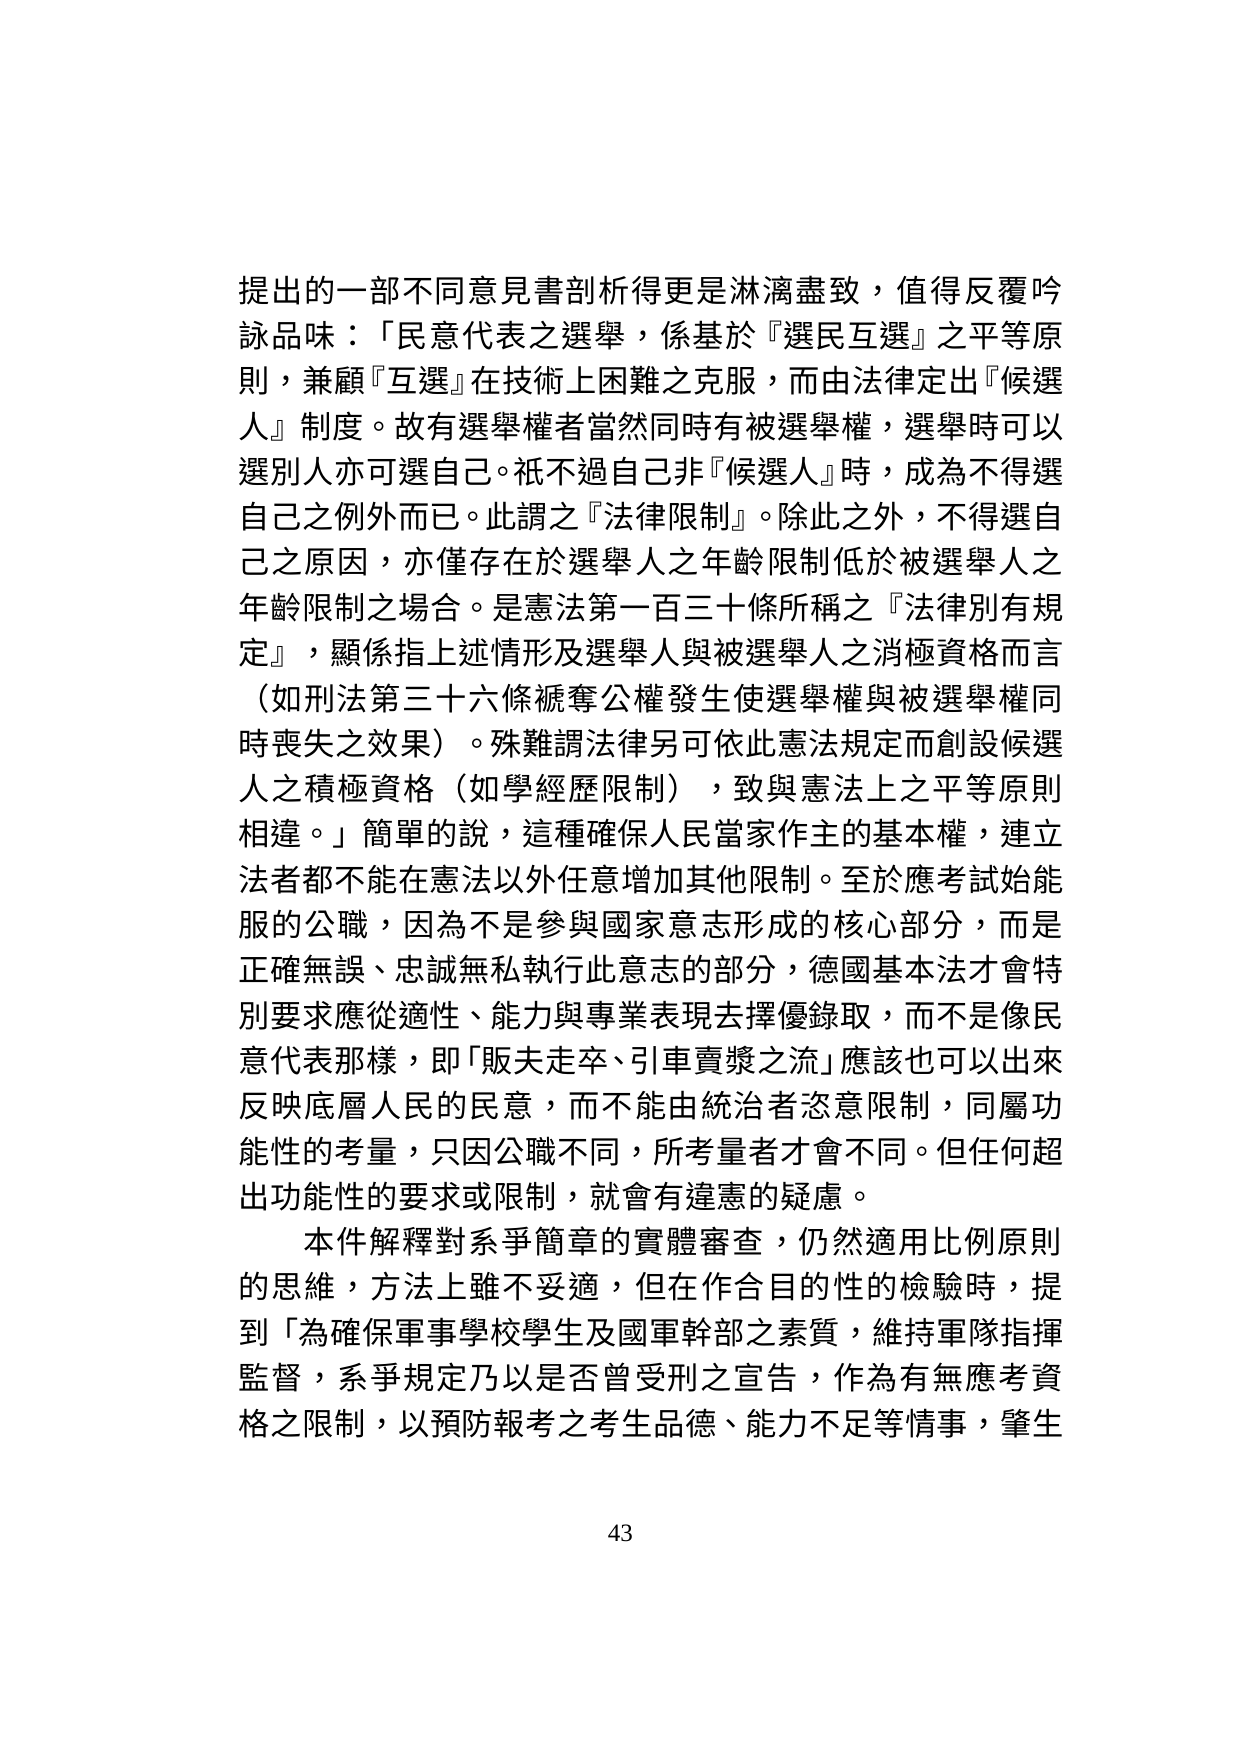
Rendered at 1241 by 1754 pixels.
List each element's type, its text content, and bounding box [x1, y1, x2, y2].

text 本件解釋對系爭簡章的實體審查，仍然適用比例原則的思維，方法上雖不妥適，但在作合目的性的檢驗時，提到「為確保軍事學校學生及國軍幹部之素質，維持軍隊指揮監督，系爭規定乃以是否曾受刑之宣告，作為有無應考資格之限制，以預防報考之考生品德、能力不足等情事，肇生 [238, 1217, 1063, 1444]
text 提出的一部不同意見書剖析得更是淋漓盡致，值得反覆吟詠品味：「民意代表之選舉，係基於『選民互選』之平等原則，兼顧『互選』在技術上困難之克服，而由法律定出『候選人』制度。故有選舉權者當然同時有被選舉權，選舉時可以選別人亦可選自己。祇不過自己非『候選人』時，成為不得選自己之例外而已。此謂之『法律限制』。除此之外，不得選自己之原因，亦僅存在於選舉人之年齡限制低於被選舉人之年齡限制之場合。是憲法第一百三十條所稱之『法律別有規定』，顯係指上述情形及選舉人與被選舉人之消極資格而言（如刑法第三十六條褫奪公權發生使選舉權與被選舉權同時喪失之效果）。殊難謂法律另可依此憲法規定而創設候選人之積極資格（如學經歷限制），致與憲法上之平等原則相違。」簡單的說，這種確保人民當家作主的基本權，連立法者都不能在憲法以外任意增加其他限制。至於應考試始能服的公職，因為不是參與國家意志形成的核心部分，而是正確無誤、忠誠無私執行此意志的部分，德國基本法才會特別要求應從適性、能力與專業表現去擇優錄取，而不是像民意代表那樣，即「販夫走卒、引車賣漿之流」應該也可以出來反映底層人民的民意，而不能由統治者恣意限制，同屬功能性的考量，只因公職不同，所考量者才會不同。但任何超出功能性的要求或限制，就會有違憲的疑慮。 [238, 266, 1063, 1217]
